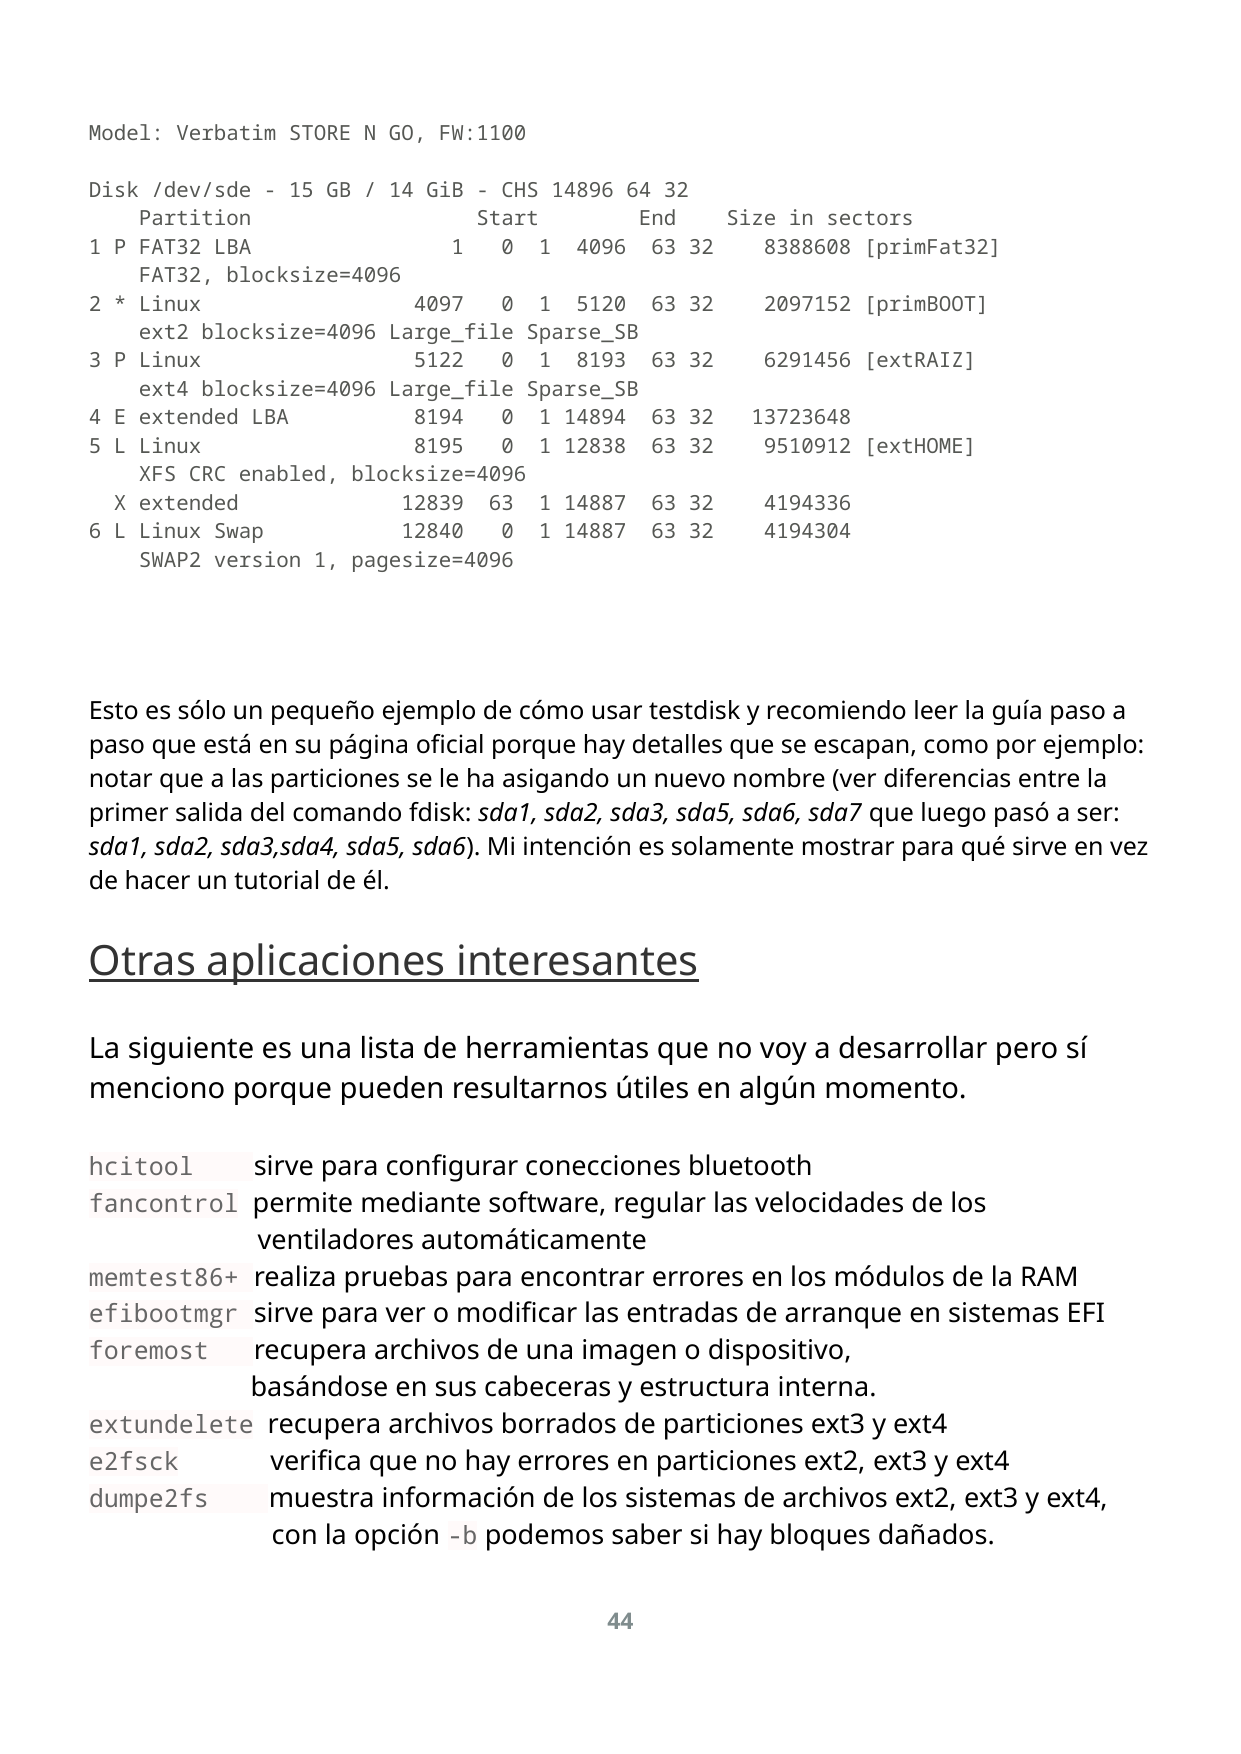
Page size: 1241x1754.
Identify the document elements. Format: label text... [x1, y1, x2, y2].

text basándose en sus cabeceras y estructura interna. [88, 1368, 1152, 1404]
text Esto es sólo un pequeño ejemplo de cómo usar testdisk y recomiendo leer la guía paso a paso que está en su página oficial porque hay detalles que se escapan, como por ejemplo: [88, 602, 1152, 761]
text ventiladores automáticamente memtest86+ realiza pruebas para encontrar errores en los módulos de la RAM [88, 1220, 1152, 1294]
text con la opción -b podemos saber si hay bloques dañados. [88, 1515, 1152, 1552]
text fancontrol permite mediante software, regular las velocidades de los [88, 1183, 1152, 1220]
text Model: Verbatim STORE N GO, FW:1100 Disk /dev/sde - 15 GB / 14 GiB - CHS 14896 64 32 Partition Start End Size in sectors 1 P FAT32 LBA 1 0 1 4096 63 32 8388608 [primFat32] FAT32, blocksize=4096 2 * Linux 4097 0 1 5120 63 32 2097152 [primBOOT] ext2 blocksize=4096 Large_file Sparse_SB 3 P Linux 5122 0 1 8193 63 32 6291456 [extRAIZ] ext4 blocksize=4096 Large_file Sparse_SB 4 E extended LBA 8194 0 1 14894 63 32 13723648 5 L Linux 8195 0 1 12838 63 32 9510912 [extHOME] XFS CRC enabled, blocksize=4096 X extended 12839 63 1 14887 63 32 4194336 6 L Linux Swap 12840 0 1 14887 63 32 4194304 SWAP2 version 1, pagesize=4096 [88, 118, 1152, 602]
text foremost recupera archivos de una imagen o dispositivo, [88, 1331, 1152, 1368]
text hcitool sirve para configurar conecciones bluetooth [88, 1146, 1152, 1183]
text Otras aplicaciones interesantes [88, 931, 1152, 988]
text La siguiente es una lista de herramientas que no voy a desarrollar pero sí menciono porque pueden resultarnos útiles en algún momento. [88, 1027, 1152, 1107]
text efibootmgr sirve para ver o modificar las entradas de arranque en sistemas EFI [88, 1294, 1152, 1331]
text notar que a las particiones se le ha asigando un nuevo nombre (ver diferencias entre la primer salida del comando fdisk: sda1, sda2, sda3, sda5, sda6, sda7 que luego pasó a ser: sda1, sda2, sda3,sda4, sda5, sda6). Mi intención es solamente mostrar para qué sirve en vez de hacer un tutorial de él. [88, 761, 1152, 897]
text dumpe2fs muestra información de los sistemas de archivos ext2, ext3 y ext4, [88, 1478, 1152, 1515]
text extundelete recupera archivos borrados de particiones ext3 y ext4 e2fsck verifica que no hay errores en particiones ext2, ext3 y ext4 [88, 1404, 1152, 1478]
